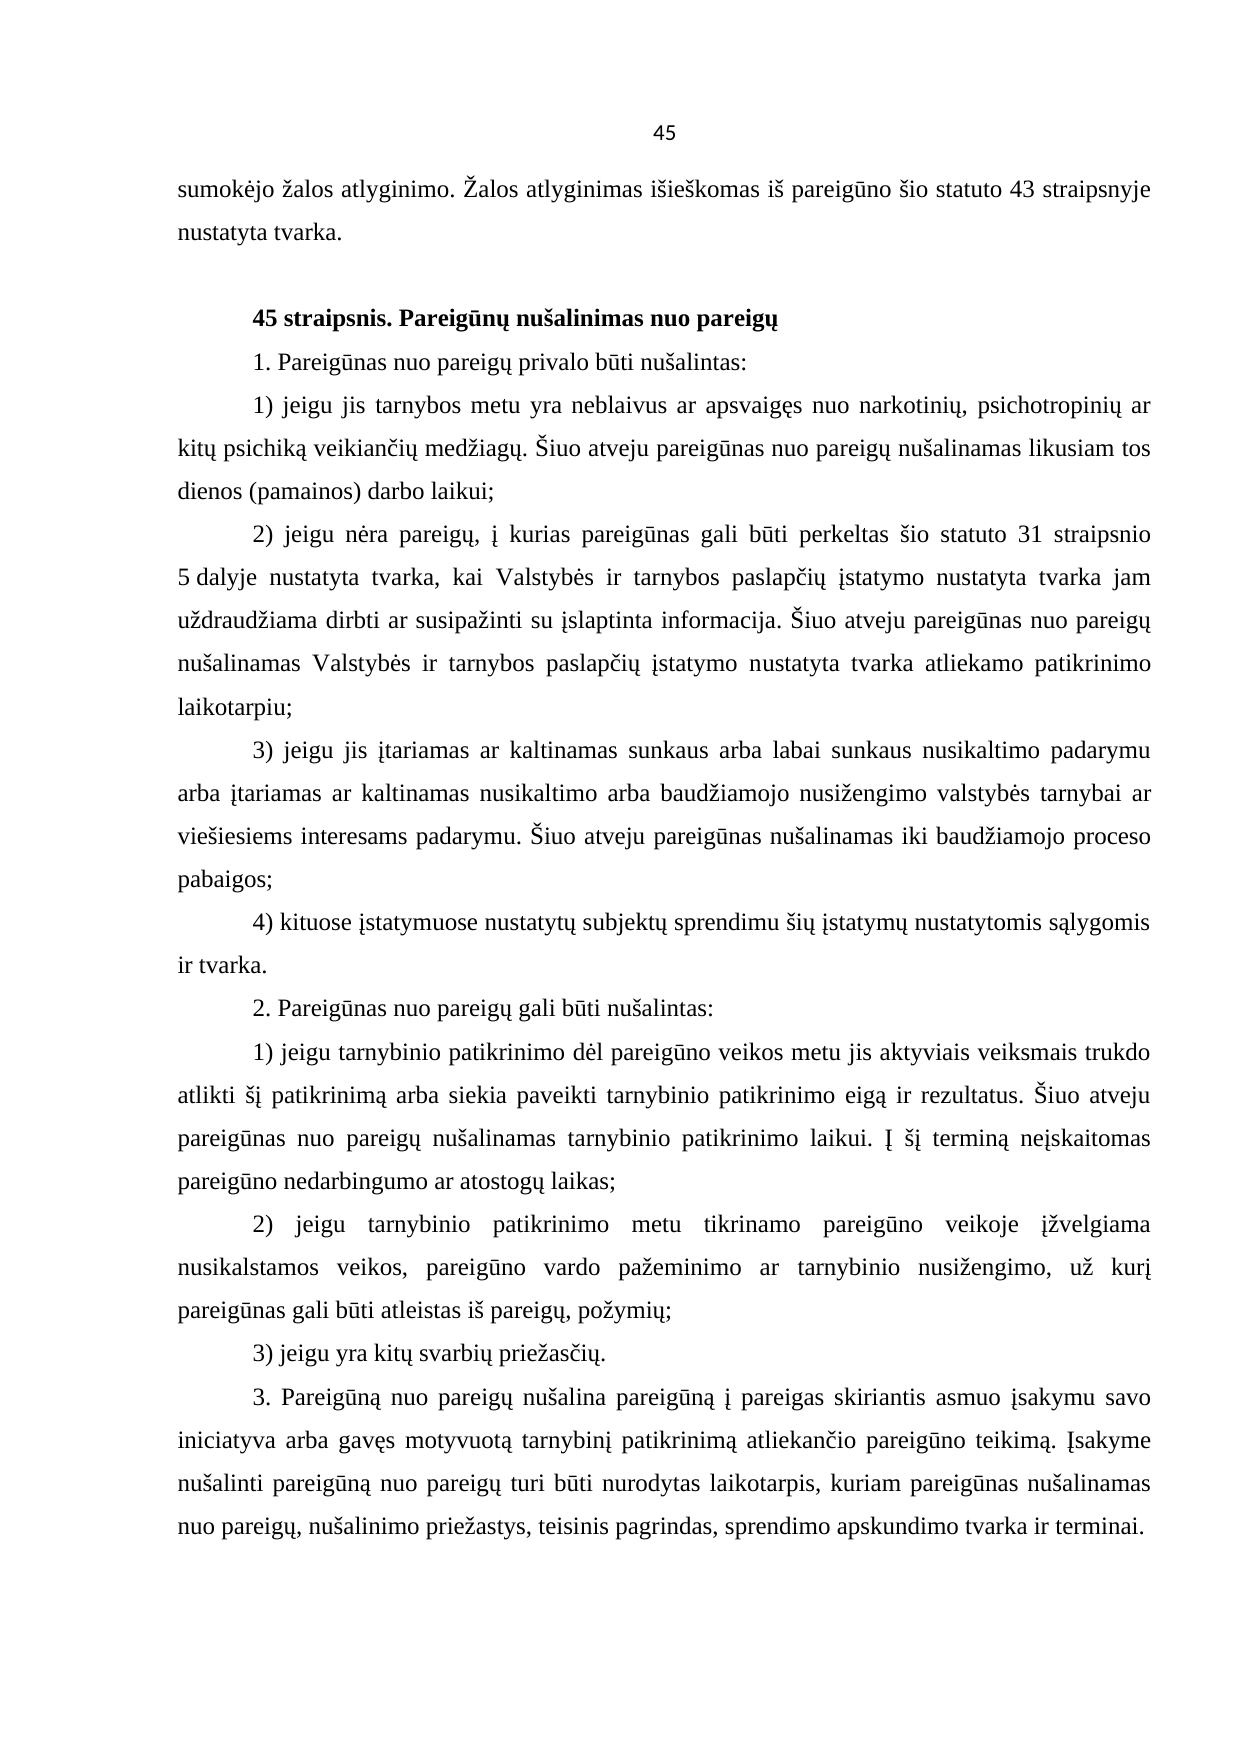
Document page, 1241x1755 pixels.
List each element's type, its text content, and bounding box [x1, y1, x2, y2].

text 1. Pareigūnas nuo pareigų privalo būti nušalintas: [177, 347, 1152, 375]
text 45 straipsnis. Pareigūnų nušalinimas nuo pareigų [177, 303, 1152, 332]
text 2) jeigu tarnybinio patikrinimo metu tikrinamo pareigūno veikoje įžvelgiama nusikalstamos veikos, pareigūno vardo pažeminimo ar tarnybinio nusižengimo, už kurį pareigūnas gali būti atleistas iš pareigų, požymių; [177, 1209, 1152, 1324]
text 1) jeigu tarnybinio patikrinimo dėl pareigūno veikos metu jis aktyviais veiksmais trukdo atlikti šį patikrinimą arba siekia paveikti tarnybinio patikrinimo eigą ir rezultatus. Šiuo atveju pareigūnas nuo pareigų nušalinamas tarnybinio patikrinimo laikui. Į šį terminą neįskaitomas pareigūno nedarbingumo ar atostogų laikas; [177, 1037, 1152, 1195]
text 3. Pareigūną nuo pareigų nušalina pareigūną į pareigas skiriantis asmuo įsakymu savo iniciatyva arba gavęs motyvuotą tarnybinį patikrinimą atliekančio pareigūno teikimą. Įsakyme nušalinti pareigūną nuo pareigų turi būti nurodytas laikotarpis, kuriam pareigūnas nušalinamas nuo pareigų, nušalinimo priežastys, teisinis pagrindas, sprendimo apskundimo tvarka ir terminai. [177, 1382, 1152, 1540]
text sumokėjo žalos atlyginimo. Žalos atlyginimas išieškomas iš pareigūno šio statuto 43 straipsnyje nustatyta tvarka. [177, 174, 1152, 246]
text 3) jeigu yra kitų svarbių priežasčių. [177, 1338, 1152, 1367]
text 1) jeigu jis tarnybos metu yra neblaivus ar apsvaigęs nuo narkotinių, psichotropinių ar kitų psichiką veikiančių medžiagų. Šiuo atveju pareigūnas nuo pareigų nušalinamas likusiam tos dienos (pamainos) darbo laikui; [177, 390, 1152, 505]
text 3) jeigu jis įtariamas ar kaltinamas sunkaus arba labai sunkaus nusikaltimo padarymu arba įtariamas ar kaltinamas nusikaltimo arba baudžiamojo nusižengimo valstybės tarnybai ar viešiesiems interesams padarymu. Šiuo atveju pareigūnas nušalinamas iki baudžiamojo proceso pabaigos; [177, 735, 1152, 893]
text 2. Pareigūnas nuo pareigų gali būti nušalintas: [177, 993, 1152, 1022]
text 4) kituose įstatymuose nustatytų subjektų sprendimu šių įstatymų nustatytomis sąlygomis ir tvarka. [177, 907, 1152, 979]
text 2) jeigu nėra pareigų, į kurias pareigūnas gali būti perkeltas šio statuto 31 straipsnio 5 dalyje nustatyta tvarka, kai Valstybės ir tarnybos paslapčių įstatymo nustatyta tvarka jam uždraudžiama dirbti ar susipažinti su įslaptinta informacija. Šiuo atveju pareigūnas nuo pareigų nušalinamas Valstybės ir tarnybos paslapčių įstatymo nustatyta tvarka atliekamo patikrinimo laikotarpiu; [177, 519, 1152, 720]
